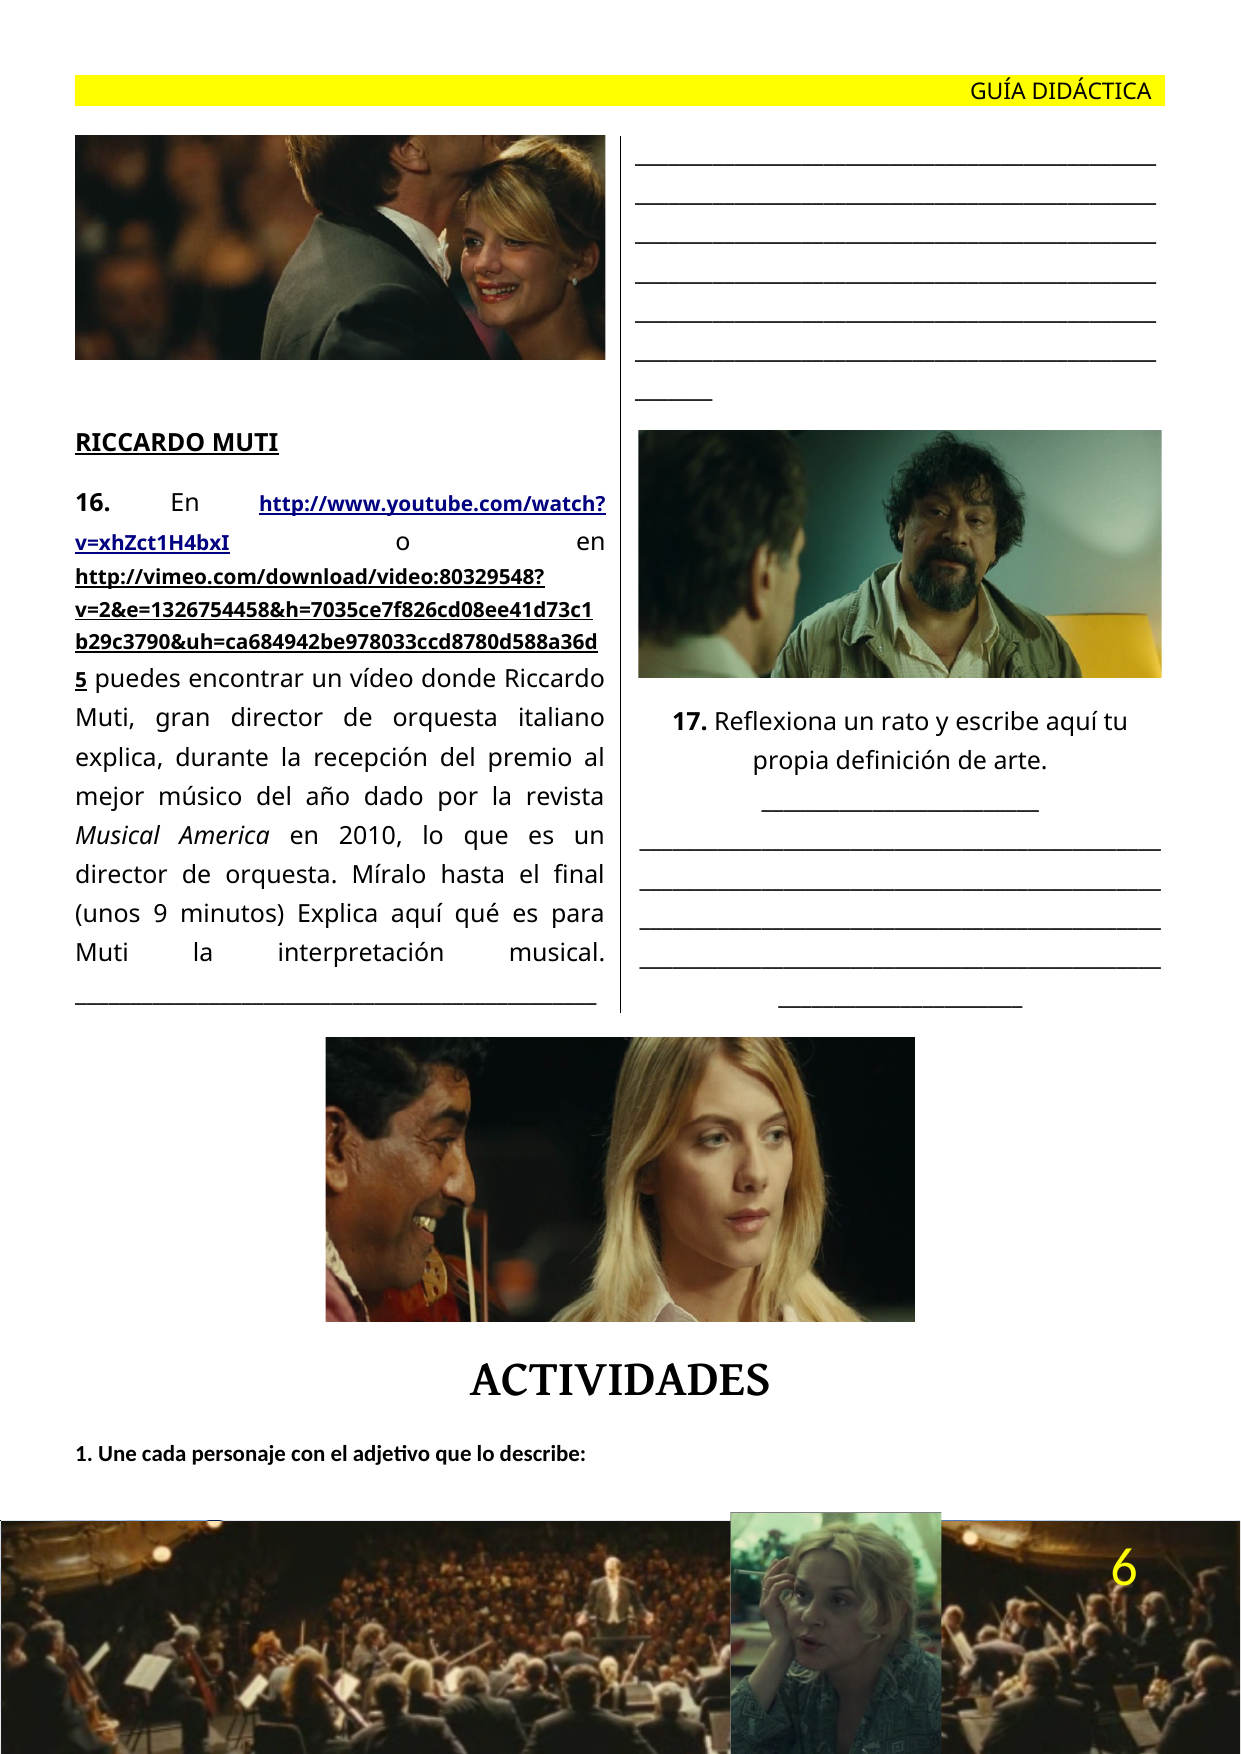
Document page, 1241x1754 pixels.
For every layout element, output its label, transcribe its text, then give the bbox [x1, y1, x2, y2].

text 1. Une cada personaje con el adjetivo que lo describe: [75, 1439, 1165, 1467]
text ACTIVIDADES [75, 1352, 1165, 1409]
text RICCARDO MUTI [75, 425, 605, 459]
text 17. Reflexiona un rato y escribe aquí tu propia definición de arte. _________________________ __________________________________________________________________________________________________________________________________________________________________________________________________________________ [635, 704, 1165, 1012]
picture [0, 1512, 1241, 1754]
text 16. En http://www.youtube.com/watch?v=xhZct1H4bxI o en http://vimeo.com/download/video:80329548?v=2&e=1326754458&h=7035ce7f826cd08ee41d73c1b29c3790&uh=ca684942be978033ccd8780d588a36d5 puedes encontrar un vídeo donde Riccardo Muti, gran director de orquesta italiano explica, durante la recepción del premio al mejor músico del año dado por la revista Musical America en 2010, lo que es un director de orquesta. Míralo hasta el final (unos 9 minutos) Explica aquí qué es para Muti la interpretación musical. _______________________________________________ [75, 485, 605, 1008]
picture [75, 135, 606, 360]
picture [638, 430, 1162, 678]
text _________________________________________________________________________________________________________________________________________________________________________________________________________________________________________________________________________________________________ [635, 136, 1165, 405]
picture [325, 1037, 915, 1322]
